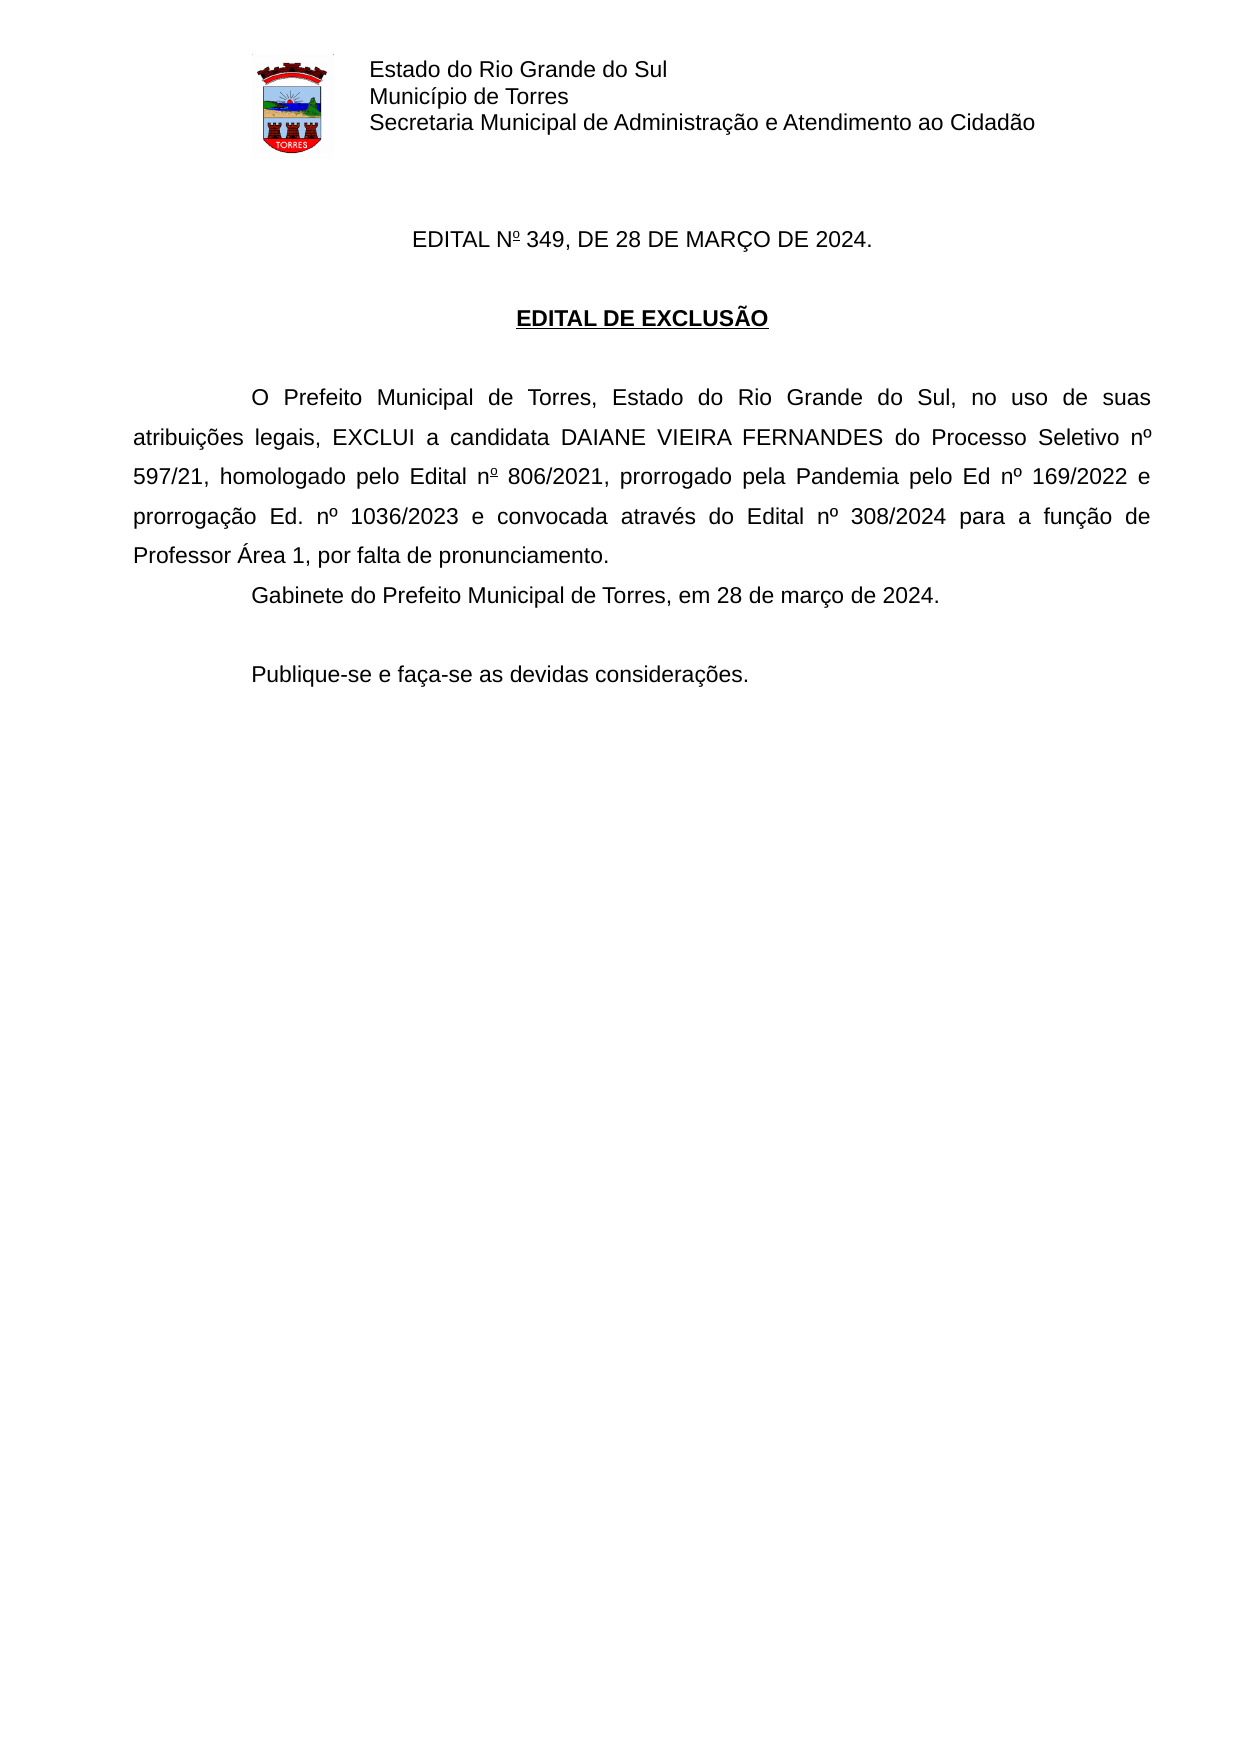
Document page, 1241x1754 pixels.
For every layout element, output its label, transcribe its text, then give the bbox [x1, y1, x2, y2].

text O Prefeito Municipal de Torres, Estado do Rio Grande do Sul, no uso de suas atribuições legais, EXCLUI a candidata DAIANE VIEIRA FERNANDES do Processo Seletivo nº 597/21, homologado pelo Edital no 806/2021, prorrogado pela Pandemia pelo Ed nº 169/2022 e prorrogação Ed. nº 1036/2023 e convocada através do Edital nº 308/2024 para a função de Professor Área 1, por falta de pronunciamento. [133, 384, 1152, 568]
text EDITAL DE EXCLUSÃO [133, 305, 1152, 332]
text Publique-se e faça-se as devidas considerações. [133, 661, 1152, 687]
text EDITAL No 349, DE 28 DE MARÇO DE 2024. [133, 226, 1152, 253]
text Gabinete do Prefeito Municipal de Torres, em 28 de março de 2024. [133, 582, 1152, 608]
